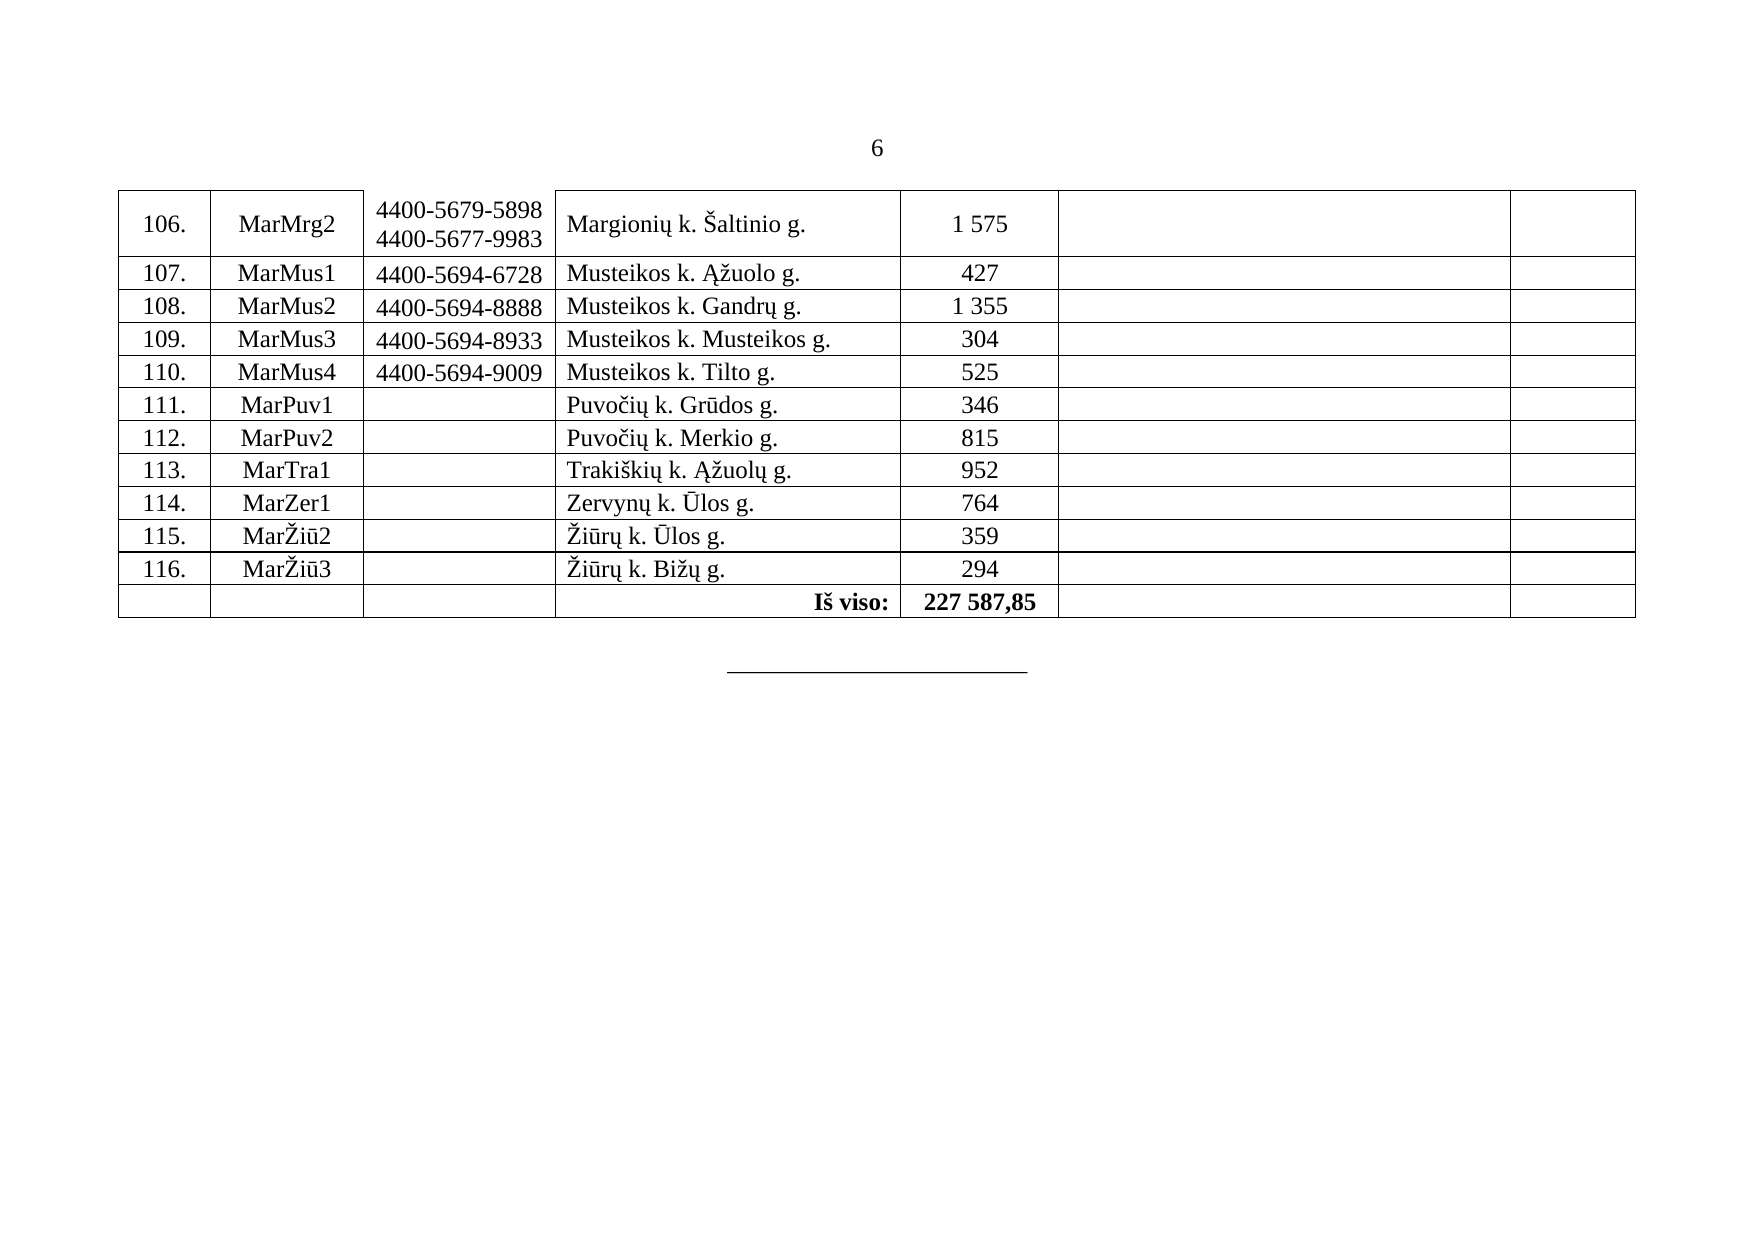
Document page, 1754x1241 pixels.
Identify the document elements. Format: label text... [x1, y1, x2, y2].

table_cell MarMus1 [211, 257, 363, 289]
table_cell [1059, 257, 1510, 289]
table_cell 346 [901, 388, 1058, 420]
table_cell Puvočių k. Grūdos g. [556, 388, 900, 420]
table_cell [1059, 388, 1510, 420]
table_cell 1 355 [901, 290, 1058, 322]
table_cell 4400-5694-8888 [364, 290, 555, 322]
table_cell Iš viso: [556, 585, 900, 617]
table_cell [1059, 454, 1510, 486]
table_cell 109. [119, 323, 210, 354]
table_cell [364, 553, 555, 584]
table_cell 113. [119, 454, 210, 486]
table_cell 815 [901, 421, 1058, 453]
table_cell MarPuv2 [211, 421, 363, 453]
table_cell [1059, 421, 1510, 453]
table_cell [1059, 290, 1510, 322]
table_cell MarŽiū2 [211, 520, 363, 551]
table_cell MarZer1 [211, 487, 363, 518]
table_cell [1511, 356, 1635, 387]
table_cell 107. [119, 257, 210, 289]
table_cell 114. [119, 487, 210, 518]
table_cell [1511, 520, 1635, 551]
table_cell 115. [119, 520, 210, 551]
table_cell [211, 585, 363, 617]
table_cell [1511, 585, 1635, 617]
table_cell [1059, 487, 1510, 518]
table_cell [1511, 388, 1635, 420]
table_cell 4400-5694-8933 [364, 323, 555, 354]
table_cell [1511, 257, 1635, 289]
table_cell MarPuv1 [211, 388, 363, 420]
table_cell [119, 585, 210, 617]
table_cell [364, 388, 555, 420]
table_cell Musteikos k. Ąžuolo g. [556, 257, 900, 289]
table_cell [1059, 191, 1510, 256]
table_cell 4400-5694-9009 [364, 356, 555, 387]
table_cell [1511, 191, 1635, 256]
table_cell 112. [119, 421, 210, 453]
table_cell Puvočių k. Merkio g. [556, 421, 900, 453]
table_cell [1059, 520, 1510, 551]
table_cell 1 575 [901, 191, 1058, 256]
table_cell 294 [901, 553, 1058, 584]
table_cell Margionių k. Šaltinio g. [556, 191, 900, 256]
table_cell 106. [119, 191, 210, 256]
table_cell [364, 487, 555, 518]
table_cell [1511, 421, 1635, 453]
table_cell [364, 520, 555, 551]
table_cell [364, 585, 555, 617]
table_cell [1511, 487, 1635, 518]
table_cell 116. [119, 553, 210, 584]
table_cell 4400-5694-6728 [364, 257, 555, 289]
table_cell 304 [901, 323, 1058, 354]
table_cell [364, 421, 555, 453]
text ________________________ [118, 647, 1636, 676]
table_cell 227 587,85 [901, 585, 1058, 617]
table_cell [1059, 323, 1510, 354]
table_cell Musteikos k. Gandrų g. [556, 290, 900, 322]
table_cell 4400-5679-5898 4400-5677-9983 [364, 190, 555, 256]
table_cell [1511, 323, 1635, 354]
table_cell MarMus3 [211, 323, 363, 354]
table_cell [364, 454, 555, 486]
table_cell [1059, 553, 1510, 584]
table_cell 108. [119, 290, 210, 322]
table_cell Žiūrų k. Ūlos g. [556, 520, 900, 551]
table_cell 427 [901, 257, 1058, 289]
table_cell 111. [119, 388, 210, 420]
table_cell 359 [901, 520, 1058, 551]
table_cell Musteikos k. Musteikos g. [556, 323, 900, 354]
table_cell MarMus2 [211, 290, 363, 322]
table_cell Trakiškių k. Ąžuolų g. [556, 454, 900, 486]
table_cell [1511, 553, 1635, 584]
table_cell MarTra1 [211, 454, 363, 486]
table_cell 110. [119, 356, 210, 387]
table_cell [1511, 454, 1635, 486]
table_cell MarMus4 [211, 356, 363, 387]
table_cell 525 [901, 356, 1058, 387]
table_cell 764 [901, 487, 1058, 518]
table_cell MarMrg2 [211, 191, 363, 256]
table_cell Zervynų k. Ūlos g. [556, 487, 900, 518]
table_cell 952 [901, 454, 1058, 486]
table_cell Žiūrų k. Bižų g. [556, 553, 900, 584]
table_cell MarŽiū3 [211, 553, 363, 584]
table_cell [1059, 356, 1510, 387]
table_cell [1059, 585, 1510, 617]
table_cell Musteikos k. Tilto g. [556, 356, 900, 387]
table_cell [1511, 290, 1635, 322]
